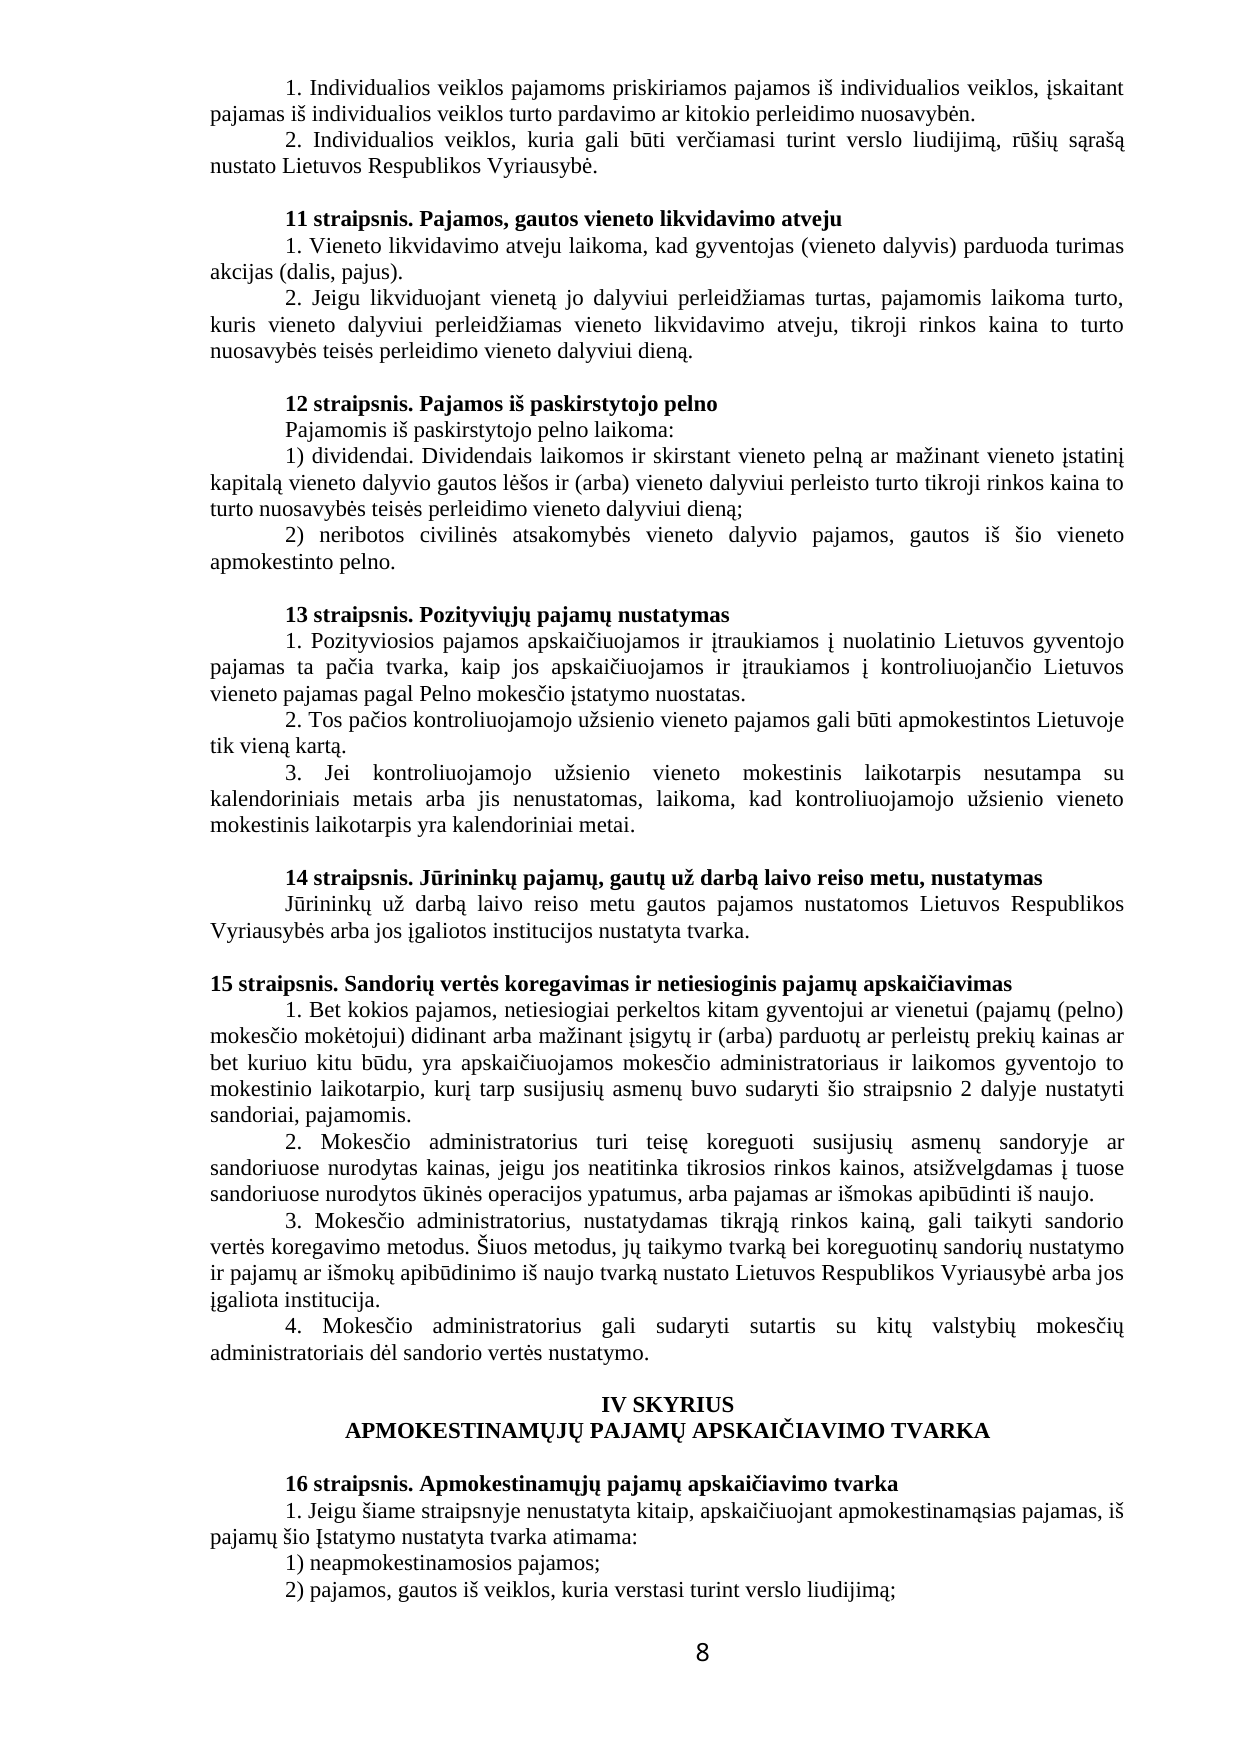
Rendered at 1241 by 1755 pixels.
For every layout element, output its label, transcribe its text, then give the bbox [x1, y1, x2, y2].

text 2. Jeigu likviduojant vienetą jo dalyviui perleidžiamas turtas, pajamomis laikoma turto, kuris vieneto dalyviui perleidžiamas vieneto likvidavimo atveju, tikroji rinkos kaina to turto nuosavybės teisės perleidimo vieneto dalyviui dieną. [210, 284, 1126, 363]
text 2. Mokesčio administratorius turi teisę koreguoti susijusių asmenų sandoryje ar sandoriuose nurodytas kainas, jeigu jos neatitinka tikrosios rinkos kainos, atsižvelgdamas į tuose sandoriuose nurodytos ūkinės operacijos ypatumus, arba pajamas ar išmokas apibūdinti iš naujo. [210, 1128, 1126, 1207]
text 1. Individualios veiklos pajamoms priskiriamos pajamos iš individualios veiklos, įskaitant pajamas iš individualios veiklos turto pardavimo ar kitokio perleidimo nuosavybėn. [210, 73, 1126, 126]
text APMOKESTINAMŲJŲ PAJAMŲ APSKAIČIAVIMO TVARKA [210, 1418, 1126, 1444]
text 3. Mokesčio administratorius, nustatydamas tikrąją rinkos kainą, gali taikyti sandorio vertės koregavimo metodus. Šiuos metodus, jų taikymo tvarką bei koreguotinų sandorių nustatymo ir pajamų ar išmokų apibūdinimo iš naujo tvarką nustato Lietuvos Respublikos Vyriausybė arba jos įgaliota institucija. [210, 1207, 1126, 1312]
text 11 straipsnis. Pajamos, gautos vieneto likvidavimo atveju [210, 205, 1126, 232]
subtitle IV SKYRIUS [210, 1391, 1126, 1418]
text 2) neribotos civilinės atsakomybės vieneto dalyvio pajamos, gautos iš šio vieneto apmokestinto pelno. [210, 522, 1126, 574]
text 14 straipsnis. Jūrininkų pajamų, gautų už darbą laivo reiso metu, nustatymas [210, 864, 1126, 891]
text 12 straipsnis. Pajamos iš paskirstytojo pelno [210, 390, 1126, 416]
text 3. Jei kontroliuojamojo užsienio vieneto mokestinis laikotarpis nesutampa su kalendoriniais metais arba jis nenustatomas, laikoma, kad kontroliuojamojo užsienio vieneto mokestinis laikotarpis yra kalendoriniai metai. [210, 759, 1126, 838]
text 15 straipsnis. Sandorių vertės koregavimas ir netiesioginis pajamų apskaičiavimas [210, 969, 1126, 996]
text 2. Individualios veiklos, kuria gali būti verčiamasi turint verslo liudijimą, rūšių sąrašą nustato Lietuvos Respublikos Vyriausybė. [210, 126, 1126, 179]
text 1. Bet kokios pajamos, netiesiogiai perkeltos kitam gyventojui ar vienetui (pajamų (pelno) mokesčio mokėtojui) didinant arba mažinant įsigytų ir (arba) parduotų ar perleistų prekių kainas ar bet kuriuo kitu būdu, yra apskaičiuojamos mokesčio administratoriaus ir laikomos gyventojo to mokestinio laikotarpio, kurį tarp susijusių asmenų buvo sudaryti šio straipsnio 2 dalyje nustatyti sandoriai, pajamomis. [210, 996, 1126, 1128]
text 1. Jeigu šiame straipsnyje nenustatyta kitaip, apskaičiuojant apmokestinamąsias pajamas, iš pajamų šio Įstatymo nustatyta tvarka atimama: [210, 1497, 1126, 1549]
text 2. Tos pačios kontroliuojamojo užsienio vieneto pajamos gali būti apmokestintos Lietuvoje tik vieną kartą. [210, 706, 1126, 759]
text 1) neapmokestinamosios pajamos; [210, 1549, 1126, 1576]
text 1. Vieneto likvidavimo atveju laikoma, kad gyventojas (vieneto dalyvis) parduoda turimas akcijas (dalis, pajus). [210, 232, 1126, 284]
text 2) pajamos, gautos iš veiklos, kuria verstasi turint verslo liudijimą; [210, 1576, 1126, 1602]
text Pajamomis iš paskirstytojo pelno laikoma: [210, 416, 1126, 442]
text 1) dividendai. Dividendais laikomos ir skirstant vieneto pelną ar mažinant vieneto įstatinį kapitalą vieneto dalyvio gautos lėšos ir (arba) vieneto dalyviui perleisto turto tikroji rinkos kaina to turto nuosavybės teisės perleidimo vieneto dalyviui dieną; [210, 442, 1126, 522]
text 13 straipsnis. Pozityviųjų pajamų nustatymas [210, 601, 1126, 627]
text 1. Pozityviosios pajamos apskaičiuojamos ir įtraukiamos į nuolatinio Lietuvos gyventojo pajamas ta pačia tvarka, kaip jos apskaičiuojamos ir įtraukiamos į kontroliuojančio Lietuvos vieneto pajamas pagal Pelno mokesčio įstatymo nuostatas. [210, 627, 1126, 706]
text 4. Mokesčio administratorius gali sudaryti sutartis su kitų valstybių mokesčių administratoriais dėl sandorio vertės nustatymo. [210, 1312, 1126, 1365]
text Jūrininkų už darbą laivo reiso metu gautos pajamos nustatomos Lietuvos Respublikos Vyriausybės arba jos įgaliotos institucijos nustatyta tvarka. [210, 891, 1126, 943]
text 16 straipsnis. Apmokestinamųjų pajamų apskaičiavimo tvarka [210, 1470, 1126, 1497]
